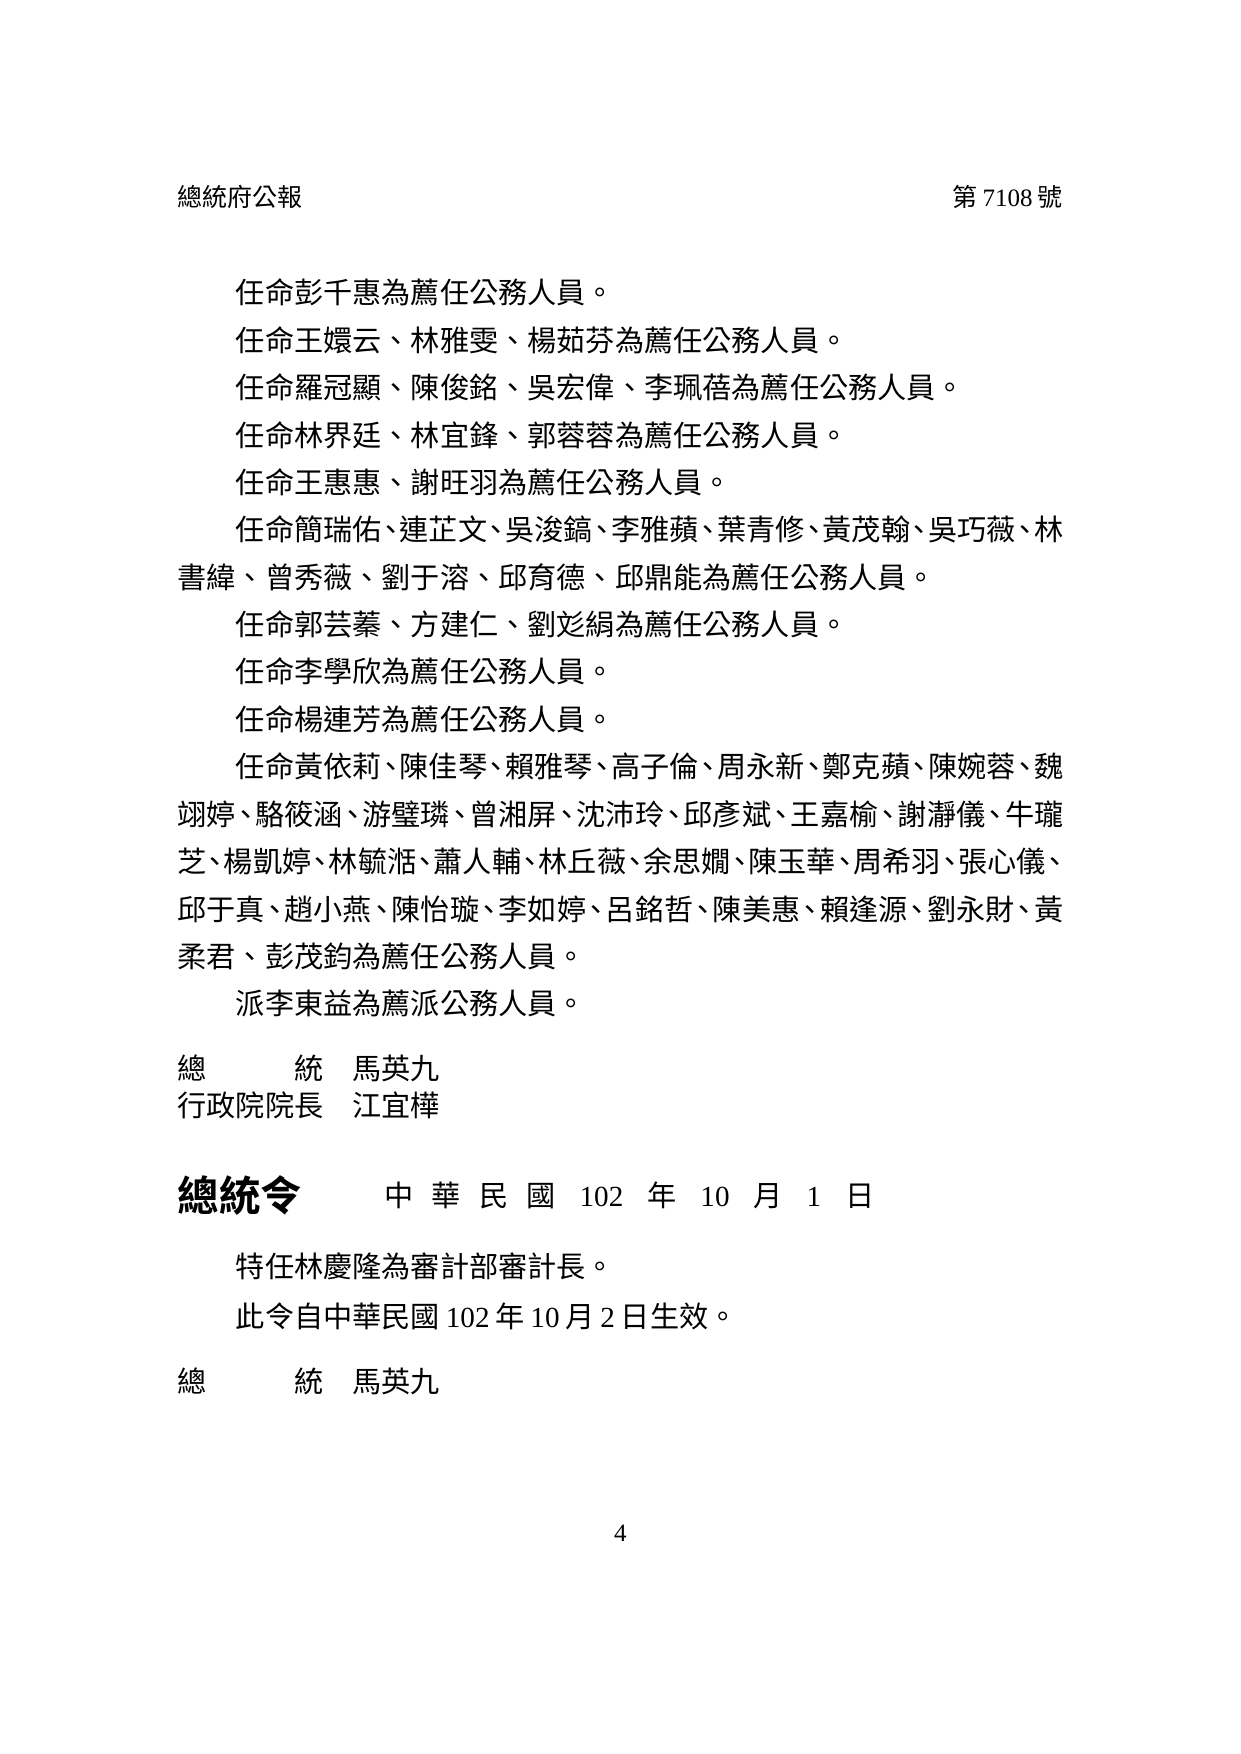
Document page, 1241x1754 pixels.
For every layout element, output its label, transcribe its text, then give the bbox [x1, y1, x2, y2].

text 總 統 馬英九 [177, 1049, 1063, 1087]
text 任命李學欣為薦任公務人員。 [177, 645, 1063, 692]
text 此令自中華民國102年10月2日生效。 [177, 1288, 1063, 1338]
text 任命王惠惠、謝旺羽為薦任公務人員。 [177, 455, 1063, 503]
table_header 總統令 [174, 1149, 381, 1238]
text 任命黃依莉、陳佳琴、賴雅琴、高子倫、周永新、鄭克蘋、陳婉蓉、魏翊婷、駱筱涵、游璧璘、曾湘屏、沈沛玲、邱彥斌、王嘉榆、謝瀞儀、牛瓏芝、楊凱婷、林毓湉、蕭人輔、林丘薇、余思嫺、陳玉華、周希羽、張心儀、邱于真、趙小燕、陳怡璇、李如婷、呂銘哲、陳美惠、賴逢源、劉永財、黃柔君、彭茂鈞為薦任公務人員。 [177, 740, 1063, 977]
text 行政院院長 江宜樺 [177, 1087, 1063, 1124]
text 任命簡瑞佑、連芷文、吳浚鎬、李雅蘋、葉青修、黃茂翰、吳巧薇、林書緯、曾秀薇、劉于溶、邱育德、邱鼎能為薦任公務人員。 [177, 503, 1063, 598]
table_header 中華民國102年10月1日 [381, 1149, 877, 1238]
text 總 統 馬英九 [177, 1363, 1063, 1400]
text 任命王嬛云、林雅雯、楊茹芬為薦任公務人員。 [177, 313, 1063, 361]
text 任命郭芸蓁、方建仁、劉彣絹為薦任公務人員。 [177, 598, 1063, 645]
text 任命林界廷、林宜鋒、郭蓉蓉為薦任公務人員。 [177, 408, 1063, 455]
text 任命羅冠顯、陳俊銘、吳宏偉、李珮蓓為薦任公務人員。 [177, 361, 1063, 408]
text 派李東益為薦派公務人員。 [177, 977, 1063, 1024]
text 任命彭千惠為薦任公務人員。 [177, 266, 1063, 313]
text 任命楊連芳為薦任公務人員。 [177, 692, 1063, 740]
text 特任林慶隆為審計部審計長。 [177, 1238, 1063, 1288]
